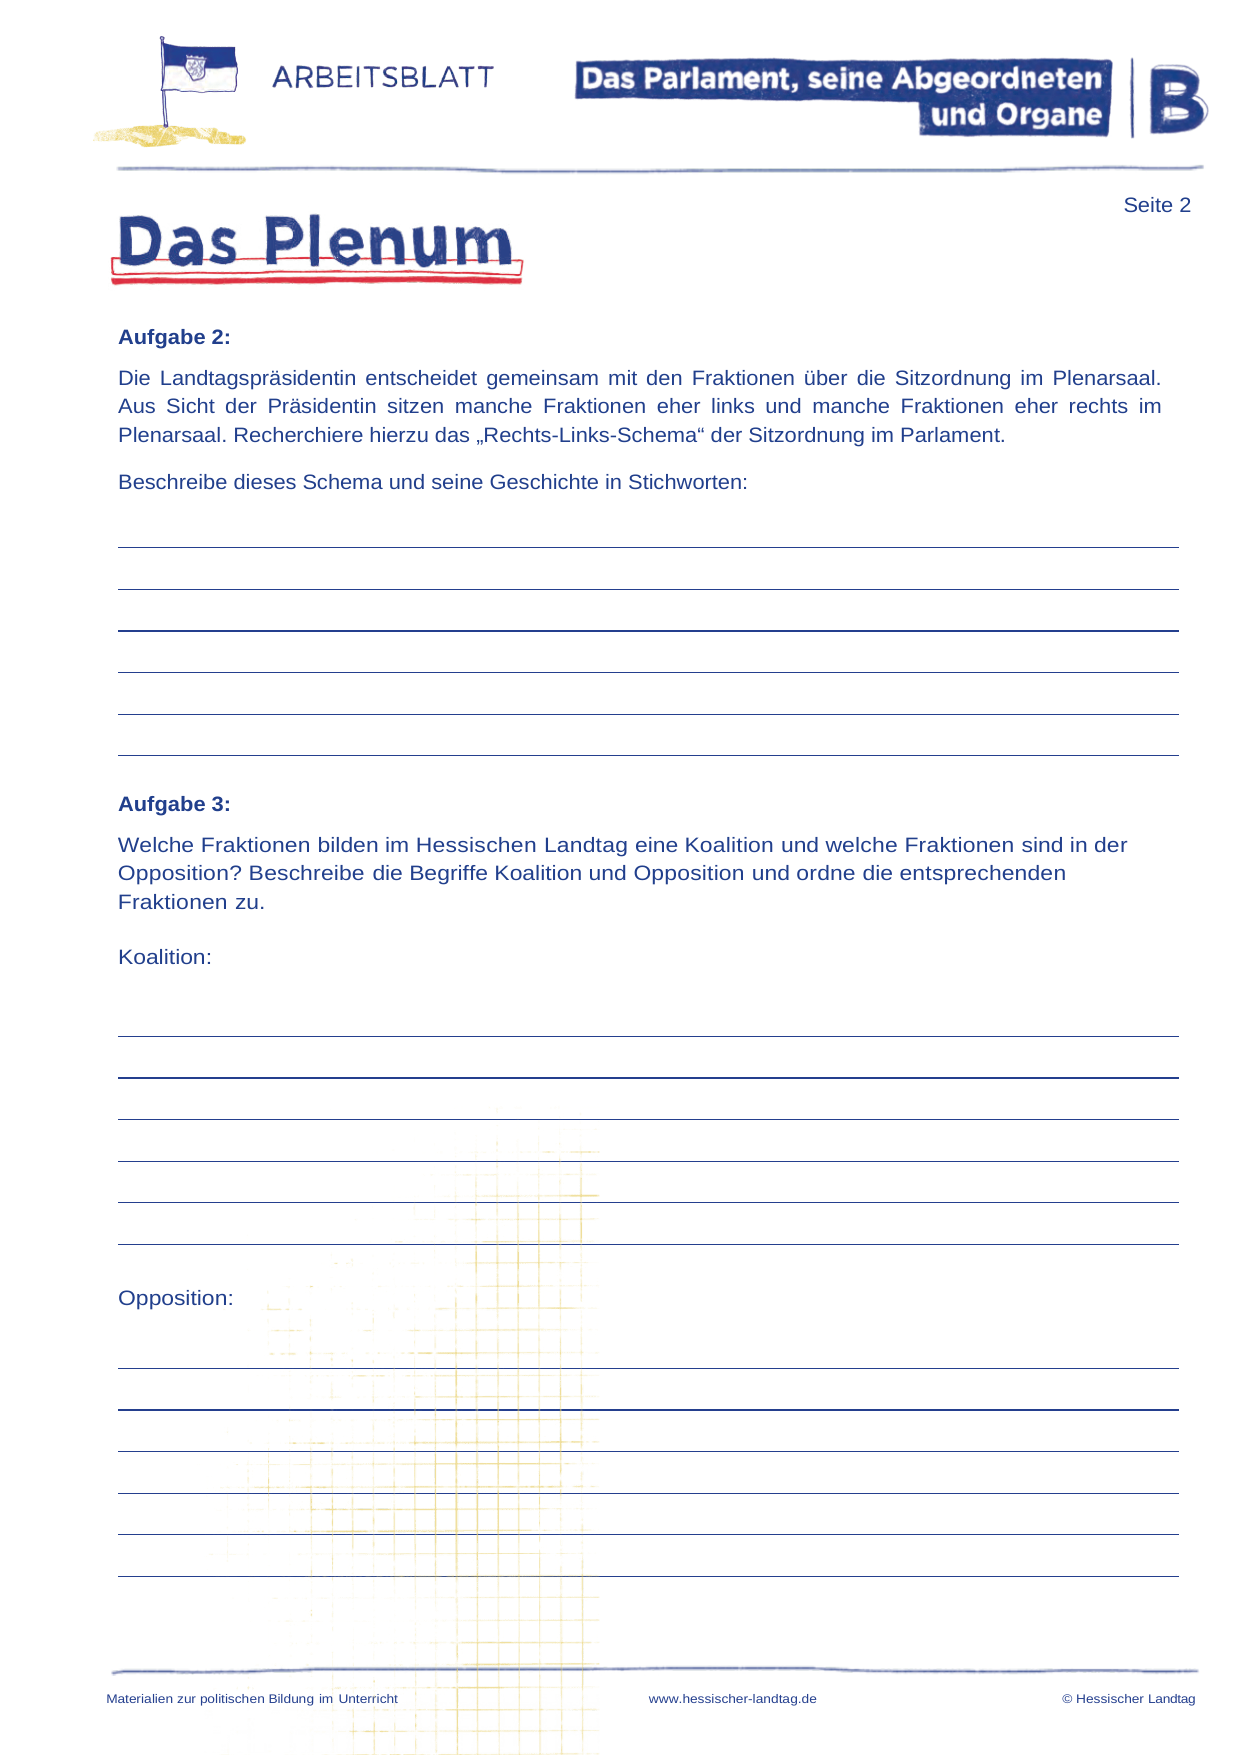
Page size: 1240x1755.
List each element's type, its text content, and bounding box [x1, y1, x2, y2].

text [562, 1286, 1233, 1310]
text [519, 1287, 538, 1307]
subtitle Aufgabe 2: [118, 324, 1233, 348]
text Seite 2 [1123, 193, 1200, 217]
text Koalition: [118, 945, 1233, 969]
text [499, 1287, 517, 1307]
text Opposition: [118, 1286, 475, 1310]
text Die Landtagspräsidentin entscheidet gemeinsam mit den Fraktionen über die Sitzordnung im Plenarsaal. Aus Sicht der Präsidentin sitzen manche Fraktionen eher links und manche Fraktionen eher rechts im Plenarsaal. Recherchiere hierzu das „Rechts-Links-Schema“ der Sitzordnung im Parlament. [118, 366, 1163, 447]
text Beschreibe dieses Schema und seine Geschichte in Stichworten: [118, 469, 1233, 493]
text [478, 1287, 496, 1307]
subtitle Aufgabe 3: [118, 791, 1233, 815]
text Welche Fraktionen bilden im Hessischen Landtag eine Koalition und welche Fraktionen sind in der Opposition? Beschreibe die Begriffe Koalition und Opposition und ordne die entsprechenden Fraktionen zu. [118, 832, 1140, 914]
text [540, 1286, 559, 1307]
